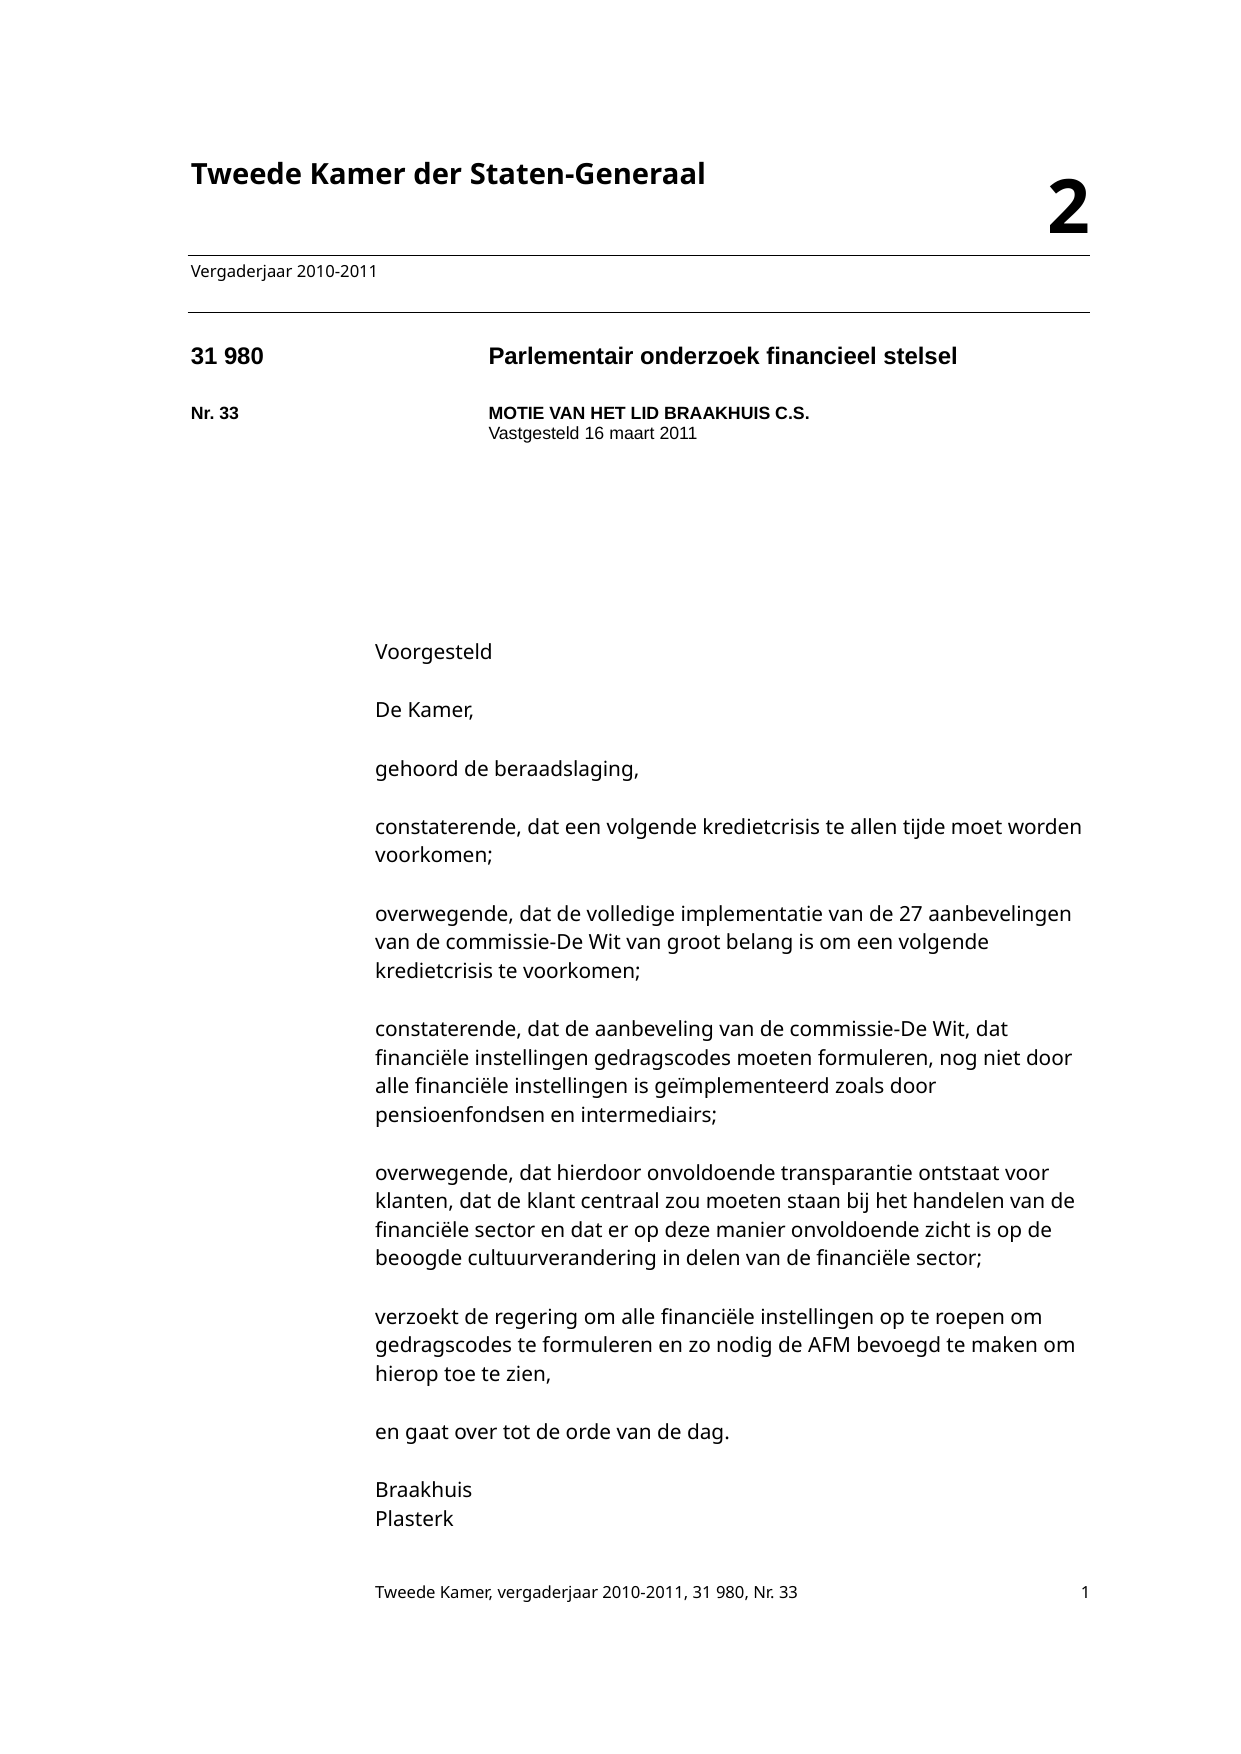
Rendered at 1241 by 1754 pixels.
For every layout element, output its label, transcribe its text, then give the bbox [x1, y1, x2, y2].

text overwegende, dat de volledige implementatie van de 27 aanbevelingen van de commissie-De Wit van groot belang is om een volgende kredietcrisis te voorkomen; [375, 899, 1090, 984]
table_header Tweede Kamer der Staten-Generaal [188, 150, 909, 255]
table_cell [485, 256, 1090, 312]
text De Kamer, [375, 695, 1090, 724]
table_cell [188, 313, 485, 339]
text gehoord de beraadslaging, [375, 754, 1090, 782]
text constaterende, dat de aanbeveling van de commissie-De Wit, dat financiële instellingen gedragscodes moeten formuleren, nog niet door alle financiële instellingen is geïmplementeerd zoals door pensioenfondsen en intermediairs; [375, 1014, 1090, 1128]
text Voorgesteld [375, 637, 1090, 665]
table_cell [485, 313, 1090, 339]
table_cell Parlementair onderzoek financieel stelsel [485, 339, 1090, 399]
table_header 2 [910, 150, 1090, 255]
text en gaat over tot de orde van de dag. [375, 1417, 1090, 1446]
text constaterende, dat een volgende kredietcrisis te allen tijde moet worden voorkomen; [375, 812, 1090, 869]
table_cell Vergaderjaar 2010-2011 [188, 256, 485, 312]
text overwegende, dat hierdoor onvoldoende transparantie ontstaat voor klanten, dat de klant centraal zou moeten staan bij het handelen van de financiële sector en dat er op deze manier onvoldoende zicht is op de beoogde cultuurverandering in delen van de financiële sector; [375, 1158, 1090, 1272]
table_cell MOTIE VAN HET LID BRAAKHUIS C.S. Vastgesteld 16 maart 2011 [485, 399, 1090, 518]
table_cell 31 980 [188, 339, 485, 399]
text Plasterk [375, 1504, 1090, 1532]
text verzoekt de regering om alle financiële instellingen op te roepen om gedragscodes te formuleren en zo nodig de AFM bevoegd te maken om hierop toe te zien, [375, 1302, 1090, 1387]
text Braakhuis [375, 1476, 1090, 1504]
table_cell Nr. 33 [188, 399, 485, 518]
